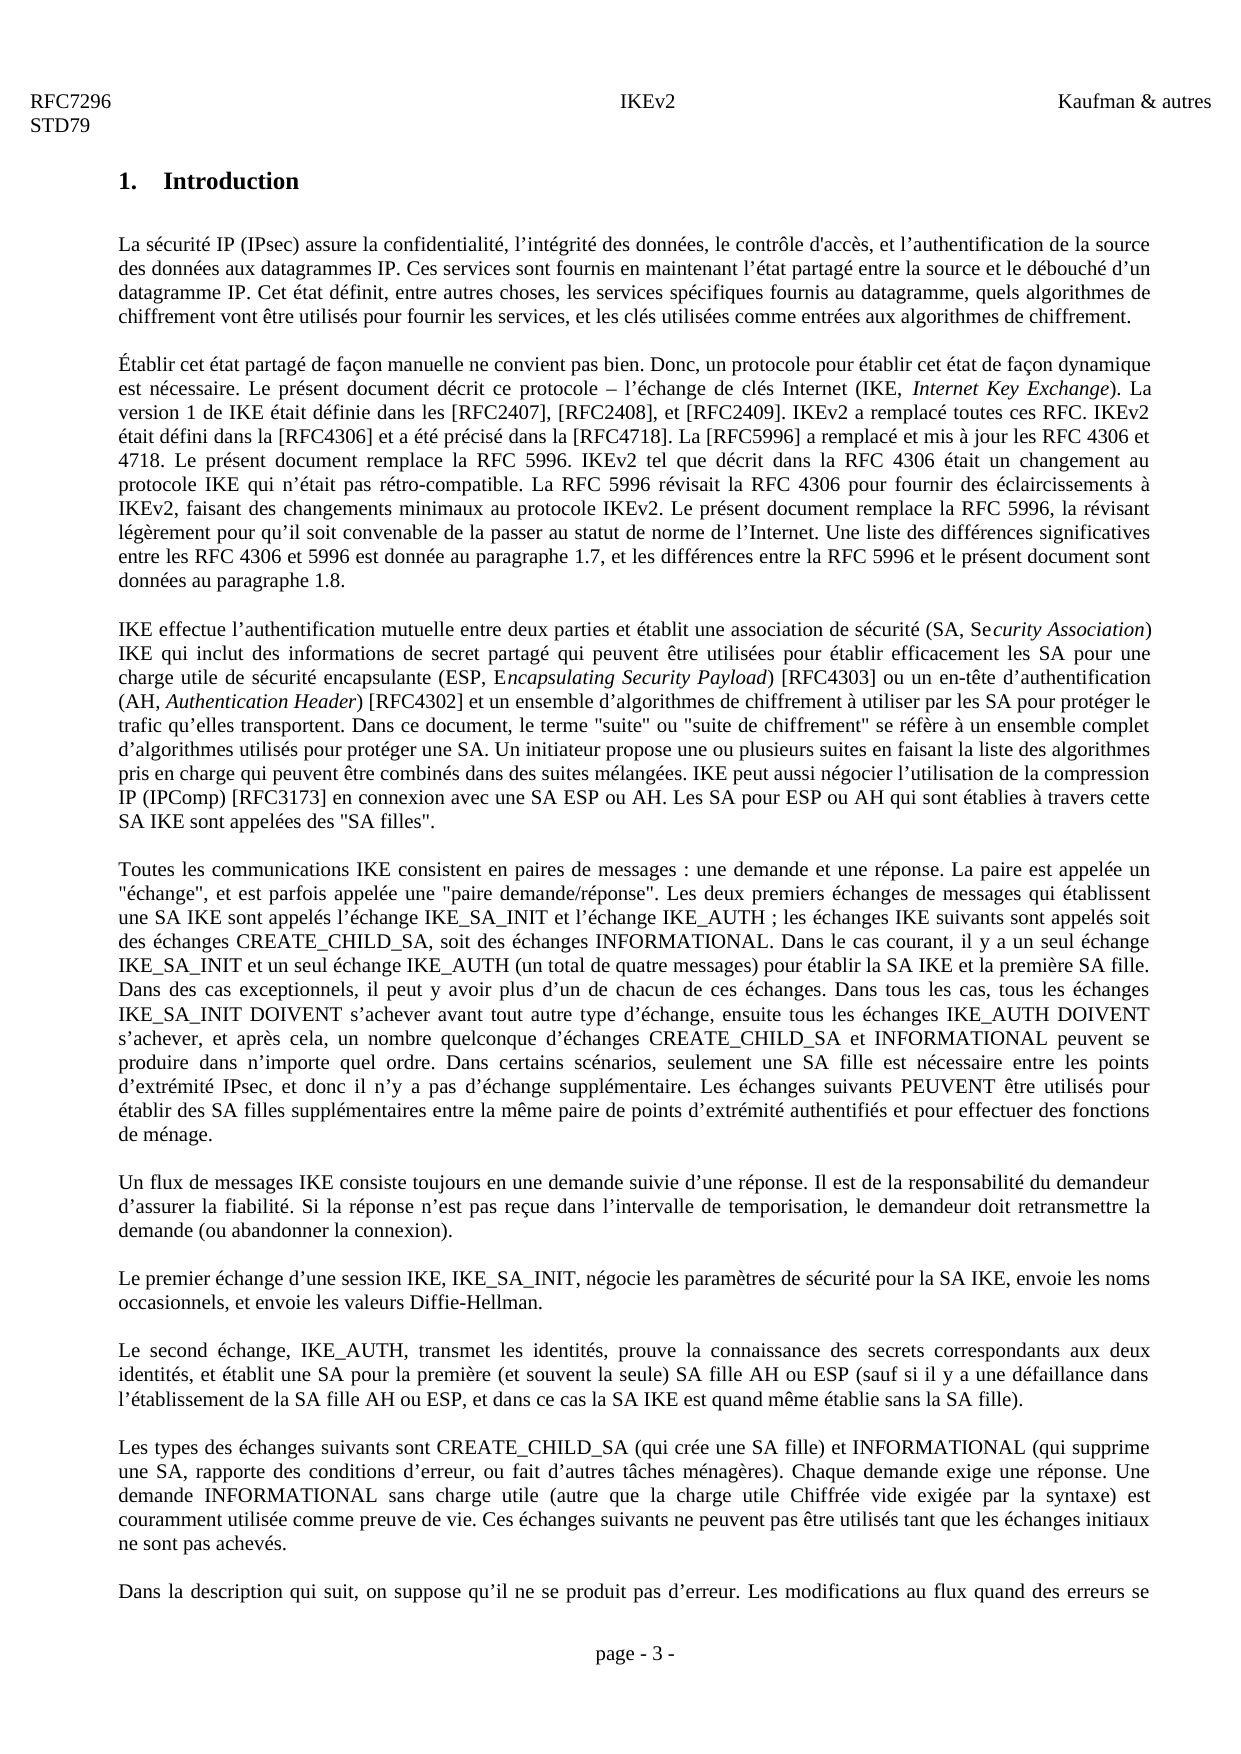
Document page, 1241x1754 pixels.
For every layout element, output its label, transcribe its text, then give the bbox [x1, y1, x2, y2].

text Dans la description qui suit, on suppose qu’il ne se produit pas d’erreur. Les modifications au flux quand des erreurs se [118, 1579, 1152, 1603]
text Les types des échanges suivants sont CREATE_CHILD_SA (qui crée une SA fille) et INFORMATIONAL (qui supprime une SA, rapporte des conditions d’erreur, ou fait d’autres tâches ménagères). Chaque demande exige une réponse. Une demande INFORMATIONAL sans charge utile (autre que la charge utile Chiffrée vide exigée par la syntaxe) est couramment utilisée comme preuve de vie. Ces échanges suivants ne peuvent pas être utilisés tant que les échanges initiaux ne sont pas achevés. [118, 1434, 1152, 1555]
text Le second échange, IKE_AUTH, transmet les identités, prouve la connaissance des secrets correspondants aux deux identités, et établit une SA pour la première (et souvent la seule) SA fille AH ou ESP (sauf si il y a une défaillance dans l’établissement de la SA fille AH ou ESP, et dans ce cas la SA IKE est quand même établie sans la SA fille). [118, 1338, 1152, 1411]
text Toutes les communications IKE consistent en paires de messages : une demande et une réponse. La paire est appelée un "échange", et est parfois appelée une "paire demande/réponse". Les deux premiers échanges de messages qui établissent une SA IKE sont appelés l’échange IKE_SA_INIT et l’échange IKE_AUTH ; les échanges IKE suivants sont appelés soit des échanges CREATE_CHILD_SA, soit des échanges INFORMATIONAL. Dans le cas courant, il y a un seul échange IKE_SA_INIT et un seul échange IKE_AUTH (un total de quatre messages) pour établir la SA IKE et la première SA fille. Dans des cas exceptionnels, il peut y avoir plus d’un de chacun de ces échanges. Dans tous les cas, tous les échanges IKE_SA_INIT DOIVENT s’achever avant tout autre type d’échange, ensuite tous les échanges IKE_AUTH DOIVENT s’achever, et après cela, un nombre quelconque d’échanges CREATE_CHILD_SA et INFORMATIONAL peuvent se produire dans n’importe quel ordre. Dans certains scénarios, seulement une SA fille est nécessaire entre les points d’extrémité IPsec, et donc il n’y a pas d’échange supplémentaire. Les échanges suivants PEUVENT être utilisés pour établir des SA filles supplémentaires entre la même paire de points d’extrémité authentifiés et pour effectuer des fonctions de ménage. [118, 857, 1152, 1146]
text Établir cet état partagé de façon manuelle ne convient pas bien. Donc, un protocole pour établir cet état de façon dynamique est nécessaire. Le présent document décrit ce protocole – l’échange de clés Internet (IKE, Internet Key Exchange). La version 1 de IKE était définie dans les [RFC2407], [RFC2408], et [RFC2409]. IKEv2 a remplacé toutes ces RFC. IKEv2 était défini dans la [RFC4306] et a été précisé dans la [RFC4718]. La [RFC5996] a remplacé et mis à jour les RFC 4306 et 4718. Le présent document remplace la RFC 5996. IKEv2 tel que décrit dans la RFC 4306 était un changement au protocole IKE qui n’était pas rétro-compatible. La RFC 5996 révisait la RFC 4306 pour fournir des éclaircissements à IKEv2, faisant des changements minimaux au protocole IKEv2. Le présent document remplace la RFC 5996, la révisant légèrement pour qu’il soit convenable de la passer au statut de norme de l’Internet. Une liste des différences significatives entre les RFC 4306 et 5996 est donnée au paragraphe 1.7, et les différences entre la RFC 5996 et le présent document sont données au paragraphe 1.8. [118, 352, 1152, 592]
text IKE effectue l’authentification mutuelle entre deux parties et établit une association de sécurité (SA, Security Association) IKE qui inclut des informations de secret partagé qui peuvent être utilisées pour établir efficacement les SA pour une charge utile de sécurité encapsulante (ESP, Encapsulating Security Payload) [RFC4303] ou un en-tête d’authentification (AH, Authentication Header) [RFC4302] et un ensemble d’algorithmes de chiffrement à utiliser par les SA pour protéger le trafic qu’elles transportent. Dans ce document, le terme "suite" ou "suite de chiffrement" se réfère à un ensemble complet d’algorithmes utilisés pour protéger une SA. Un initiateur propose une ou plusieurs suites en faisant la liste des algorithmes pris en charge qui peuvent être combinés dans des suites mélangées. IKE peut aussi négocier l’utilisation de la compression IP (IPComp) [RFC3173] en connexion avec une SA ESP ou AH. Les SA pour ESP ou AH qui sont établies à travers cette SA IKE sont appelées des "SA filles". [118, 616, 1152, 833]
text Le premier échange d’une session IKE, IKE_SA_INIT, négocie les paramètres de sécurité pour la SA IKE, envoie les noms occasionnels, et envoie les valeurs Diffie-Hellman. [118, 1266, 1152, 1314]
text La sécurité IP (IPsec) assure la confidentialité, l’intégrité des données, le contrôle d'accès, et l’authentification de la source des données aux datagrammes IP. Ces services sont fournis en maintenant l’état partagé entre la source et le débouché d’un datagramme IP. Cet état définit, entre autres choses, les services spécifiques fournis au datagramme, quels algorithmes de chiffrement vont être utilisés pour fournir les services, et les clés utilisées comme entrées aux algorithmes de chiffrement. [118, 231, 1152, 328]
text Un flux de messages IKE consiste toujours en une demande suivie d’une réponse. Il est de la responsabilité du demandeur d’assurer la fiabilité. Si la réponse n’est pas reçue dans l’intervalle de temporisation, le demandeur doit retransmettre la demande (ou abandonner la connexion). [118, 1170, 1152, 1242]
subtitle 1. Introduction [118, 166, 1152, 195]
